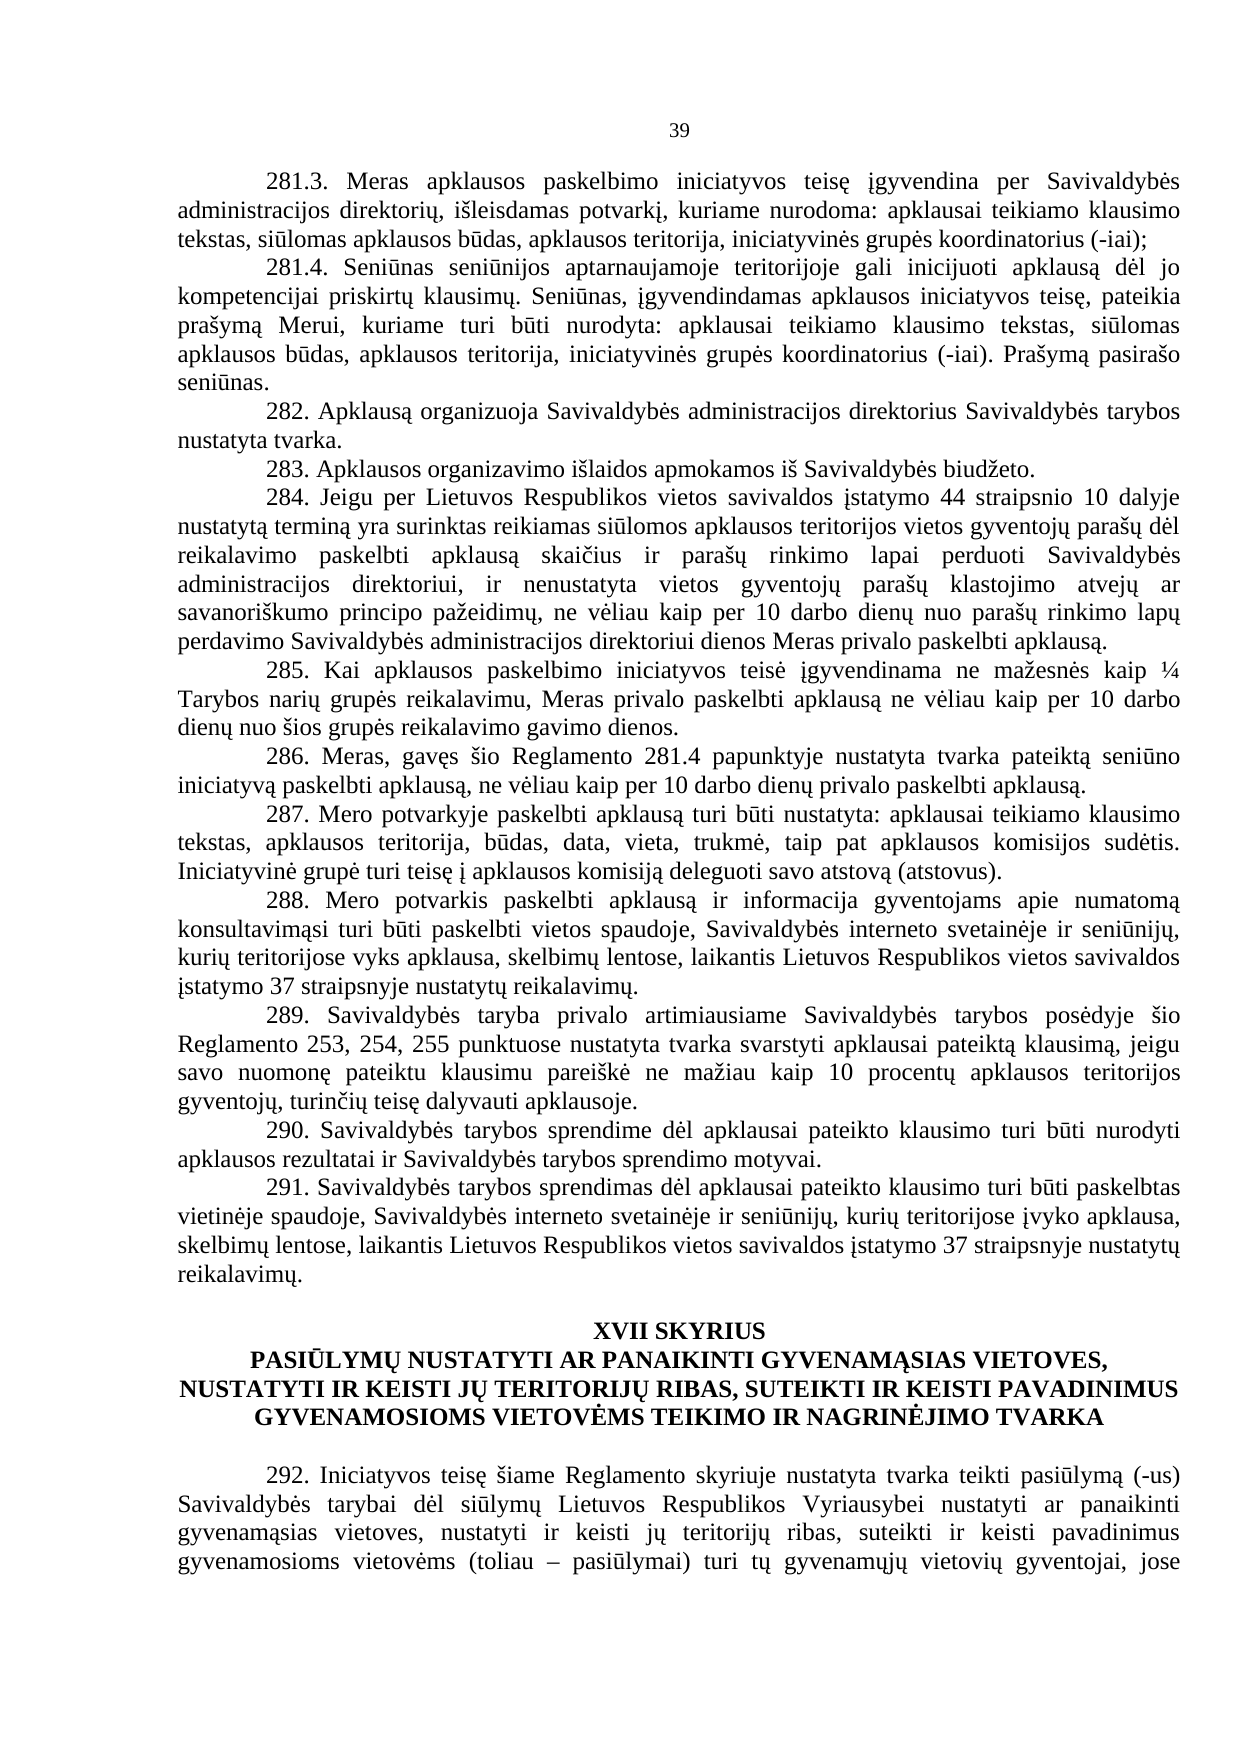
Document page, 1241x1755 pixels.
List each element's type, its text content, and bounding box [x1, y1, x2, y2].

text 291. Savivaldybės tarybos sprendimas dėl apklausai pateikto klausimo turi būti paskelbtas vietinėje spaudoje, Savivaldybės interneto svetainėje ir seniūnijų, kurių teritorijose įvyko apklausa, skelbimų lentose, laikantis Lietuvos Respublikos vietos savivaldos įstatymo 37 straipsnyje nustatytų reikalavimų. [177, 1172, 1181, 1287]
text 285. Kai apklausos paskelbimo iniciatyvos teisė įgyvendinama ne mažesnės kaip ¼ Tarybos narių grupės reikalavimu, Meras privalo paskelbti apklausą ne vėliau kaip per 10 darbo dienų nuo šios grupės reikalavimo gavimo dienos. [177, 655, 1181, 741]
text 286. Meras, gavęs šio Reglamento 281.4 papunktyje nustatyta tvarka pateiktą seniūno iniciatyvą paskelbti apklausą, ne vėliau kaip per 10 darbo dienų privalo paskelbti apklausą. [177, 741, 1181, 799]
text 281.3. Meras apklausos paskelbimo iniciatyvos teisę įgyvendina per Savivaldybės administracijos direktorių, išleisdamas potvarkį, kuriame nurodoma: apklausai teikiamo klausimo tekstas, siūlomas apklausos būdas, apklausos teritorija, iniciatyvinės grupės koordinatorius (-iai); [177, 166, 1181, 252]
text 288. Mero potvarkis paskelbti apklausą ir informacija gyventojams apie numatomą konsultavimąsi turi būti paskelbti vietos spaudoje, Savivaldybės interneto svetainėje ir seniūnijų, kurių teritorijose vyks apklausa, skelbimų lentose, laikantis Lietuvos Respublikos vietos savivaldos įstatymo 37 straipsnyje nustatytų reikalavimų. [177, 885, 1181, 1000]
text XVII SKYRIUS [177, 1316, 1181, 1345]
text 289. Savivaldybės taryba privalo artimiausiame Savivaldybės tarybos posėdyje šio Reglamento 253, 254, 255 punktuose nustatyta tvarka svarstyti apklausai pateiktą klausimą, jeigu savo nuomonę pateiktu klausimu pareiškė ne mažiau kaip 10 procentų apklausos teritorijos gyventojų, turinčių teisę dalyvauti apklausoje. [177, 1000, 1181, 1115]
text 281.4. Seniūnas seniūnijos aptarnaujamoje teritorijoje gali inicijuoti apklausą dėl jo kompetencijai priskirtų klausimų. Seniūnas, įgyvendindamas apklausos iniciatyvos teisę, pateikia prašymą Merui, kuriame turi būti nurodyta: apklausai teikiamo klausimo tekstas, siūlomas apklausos būdas, apklausos teritorija, iniciatyvinės grupės koordinatorius (-iai). Prašymą pasirašo seniūnas. [177, 252, 1181, 396]
text 287. Mero potvarkyje paskelbti apklausą turi būti nustatyta: apklausai teikiamo klausimo tekstas, apklausos teritorija, būdas, data, vieta, trukmė, taip pat apklausos komisijos sudėtis. Iniciatyvinė grupė turi teisę į apklausos komisiją deleguoti savo atstovą (atstovus). [177, 799, 1181, 885]
text 290. Savivaldybės tarybos sprendime dėl apklausai pateikto klausimo turi būti nurodyti apklausos rezultatai ir Savivaldybės tarybos sprendimo motyvai. [177, 1115, 1181, 1172]
text PASIŪLYMŲ NUSTATYTI AR PANAIKINTI GYVENAMĄSIAS VIETOVES, NUSTATYTI IR KEISTI JŲ TERITORIJŲ RIBAS, SUTEIKTI IR KEISTI PAVADINIMUS GYVENAMOSIOMS VIETOVĖMS TEIKIMO IR NAGRINĖJIMO TVARKA [177, 1345, 1181, 1431]
text 284. Jeigu per Lietuvos Respublikos vietos savivaldos įstatymo 44 straipsnio 10 dalyje nustatytą terminą yra surinktas reikiamas siūlomos apklausos teritorijos vietos gyventojų parašų dėl reikalavimo paskelbti apklausą skaičius ir parašų rinkimo lapai perduoti Savivaldybės administracijos direktoriui, ir nenustatyta vietos gyventojų parašų klastojimo atvejų ar savanoriškumo principo pažeidimų, ne vėliau kaip per 10 darbo dienų nuo parašų rinkimo lapų perdavimo Savivaldybės administracijos direktoriui dienos Meras privalo paskelbti apklausą. [177, 482, 1181, 655]
text 282. Apklausą organizuoja Savivaldybės administracijos direktorius Savivaldybės tarybos nustatyta tvarka. [177, 396, 1181, 454]
text 283. Apklausos organizavimo išlaidos apmokamos iš Savivaldybės biudžeto. [177, 454, 1181, 482]
text 292. Iniciatyvos teisę šiame Reglamento skyriuje nustatyta tvarka teikti pasiūlymą (-us) Savivaldybės tarybai dėl siūlymų Lietuvos Respublikos Vyriausybei nustatyti ar panaikinti gyvenamąsias vietoves, nustatyti ir keisti jų teritorijų ribas, suteikti ir keisti pavadinimus gyvenamosioms vietovėms (toliau – pasiūlymai) turi tų gyvenamųjų vietovių gyventojai, jose [177, 1460, 1181, 1575]
